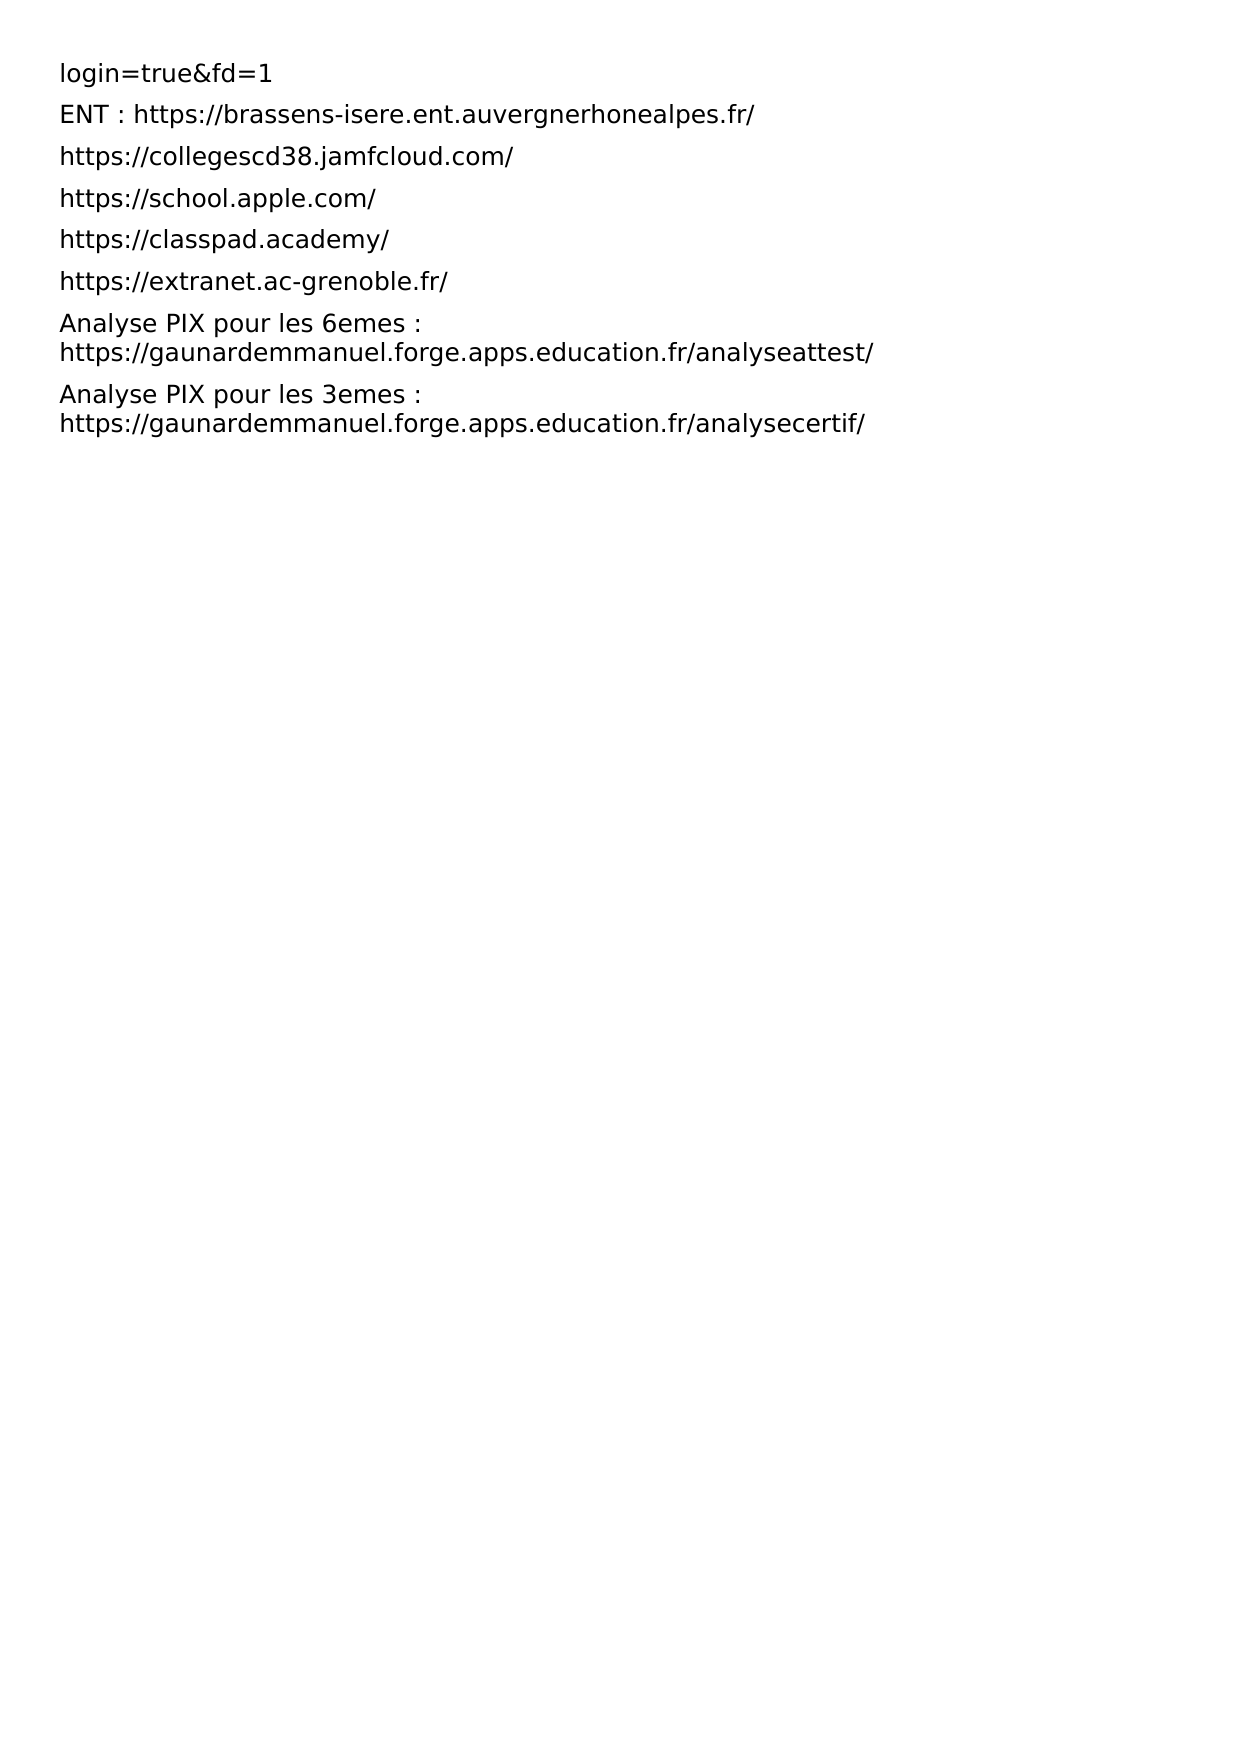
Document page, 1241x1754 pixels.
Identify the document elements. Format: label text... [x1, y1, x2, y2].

text https://collegescd38.jamfcloud.com/ [59, 142, 1181, 172]
text Analyse PIX pour les 6emes : https://gaunardemmanuel.forge.apps.education.fr/analyseattest/ [59, 309, 1181, 367]
text https://extranet.ac-grenoble.fr/ [59, 267, 1181, 297]
text ENT : https://brassens-isere.ent.auvergnerhonealpes.fr/ [59, 101, 1181, 130]
text https://school.apple.com/ [59, 184, 1181, 213]
text login=true&fd=1 [59, 59, 1181, 88]
text https://classpad.academy/ [59, 226, 1181, 255]
text Analyse PIX pour les 3emes : https://gaunardemmanuel.forge.apps.education.fr/analysecertif/ [59, 380, 1181, 438]
